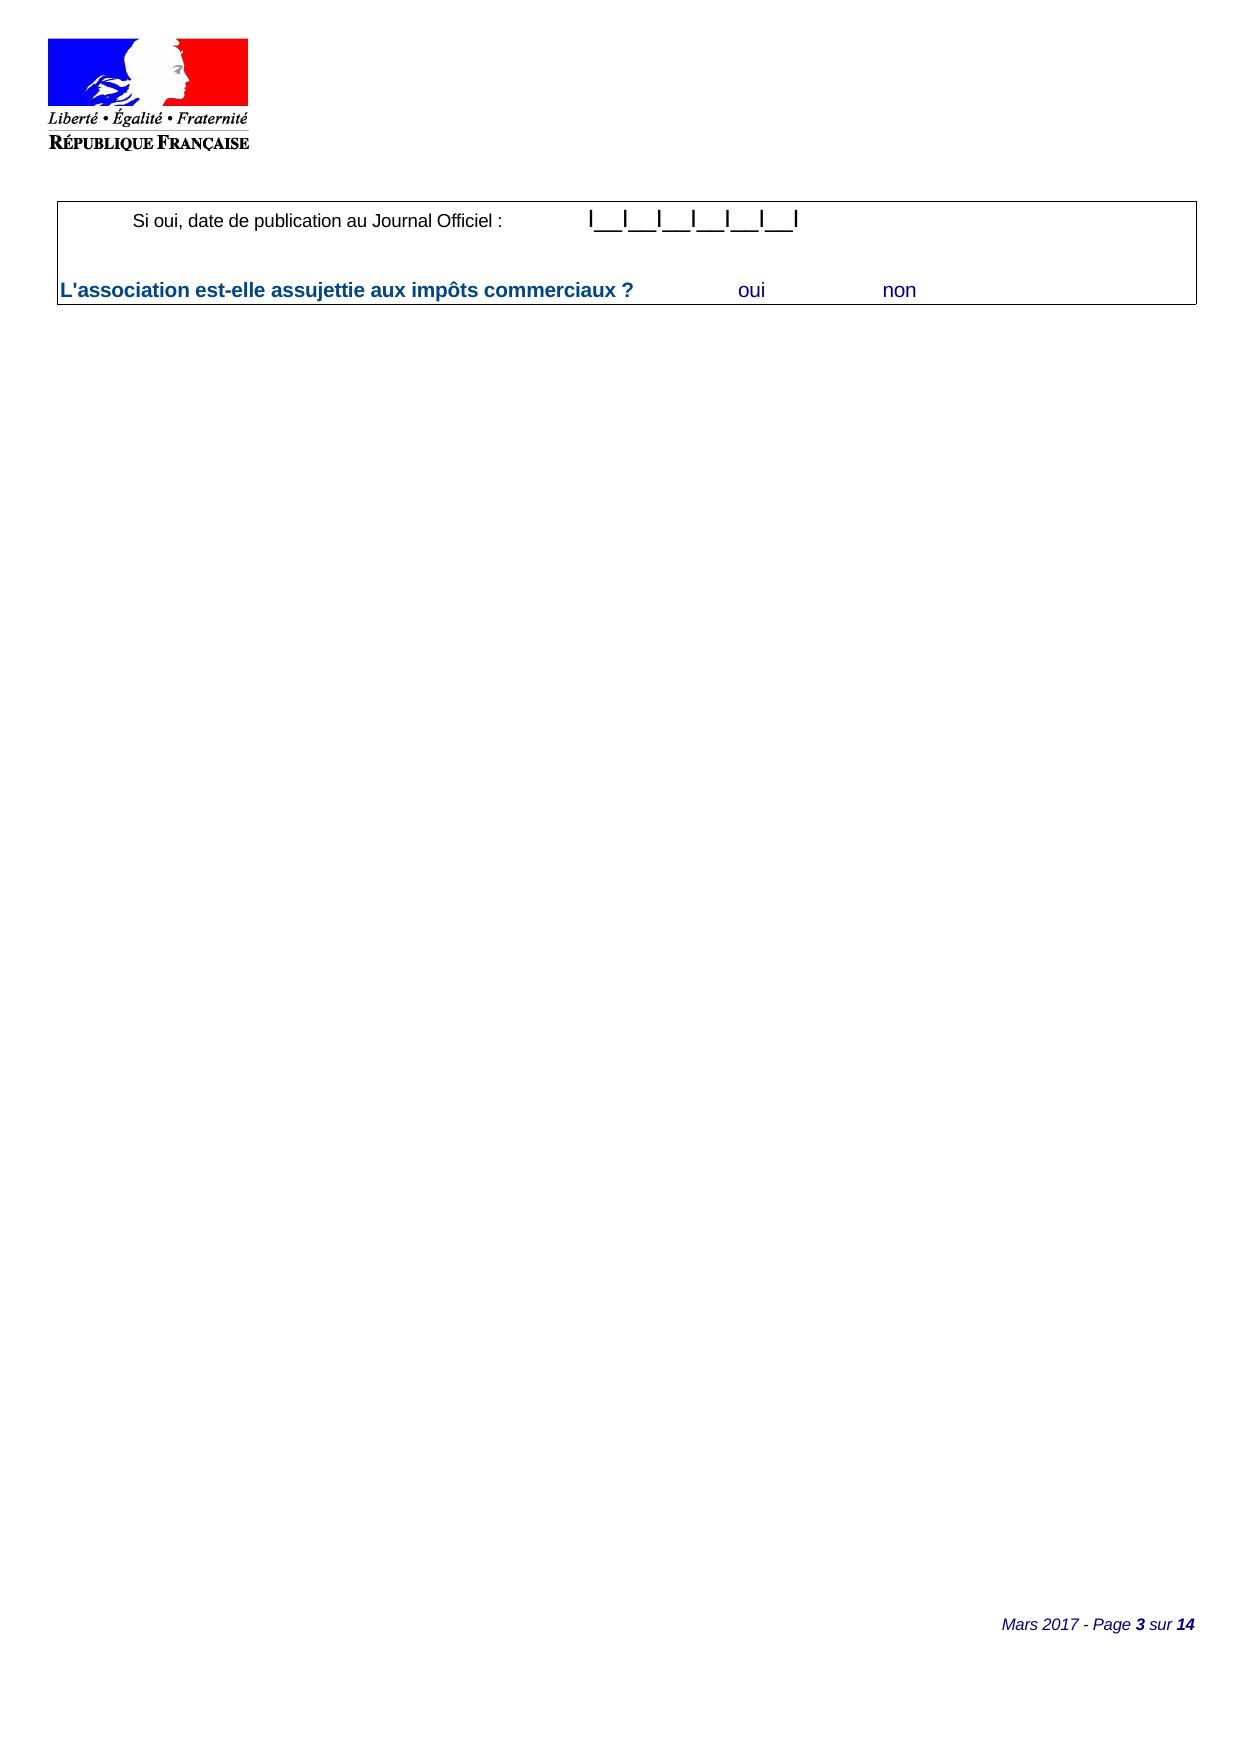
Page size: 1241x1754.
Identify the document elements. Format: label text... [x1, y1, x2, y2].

picture [46, 37, 250, 151]
text Si oui, date de publication au Journal Officiel : I__I__I__I__I__I__I [58, 202, 1196, 232]
text L'association est-elle assujettie aux impôts commerciaux ? oui non [58, 275, 1196, 304]
